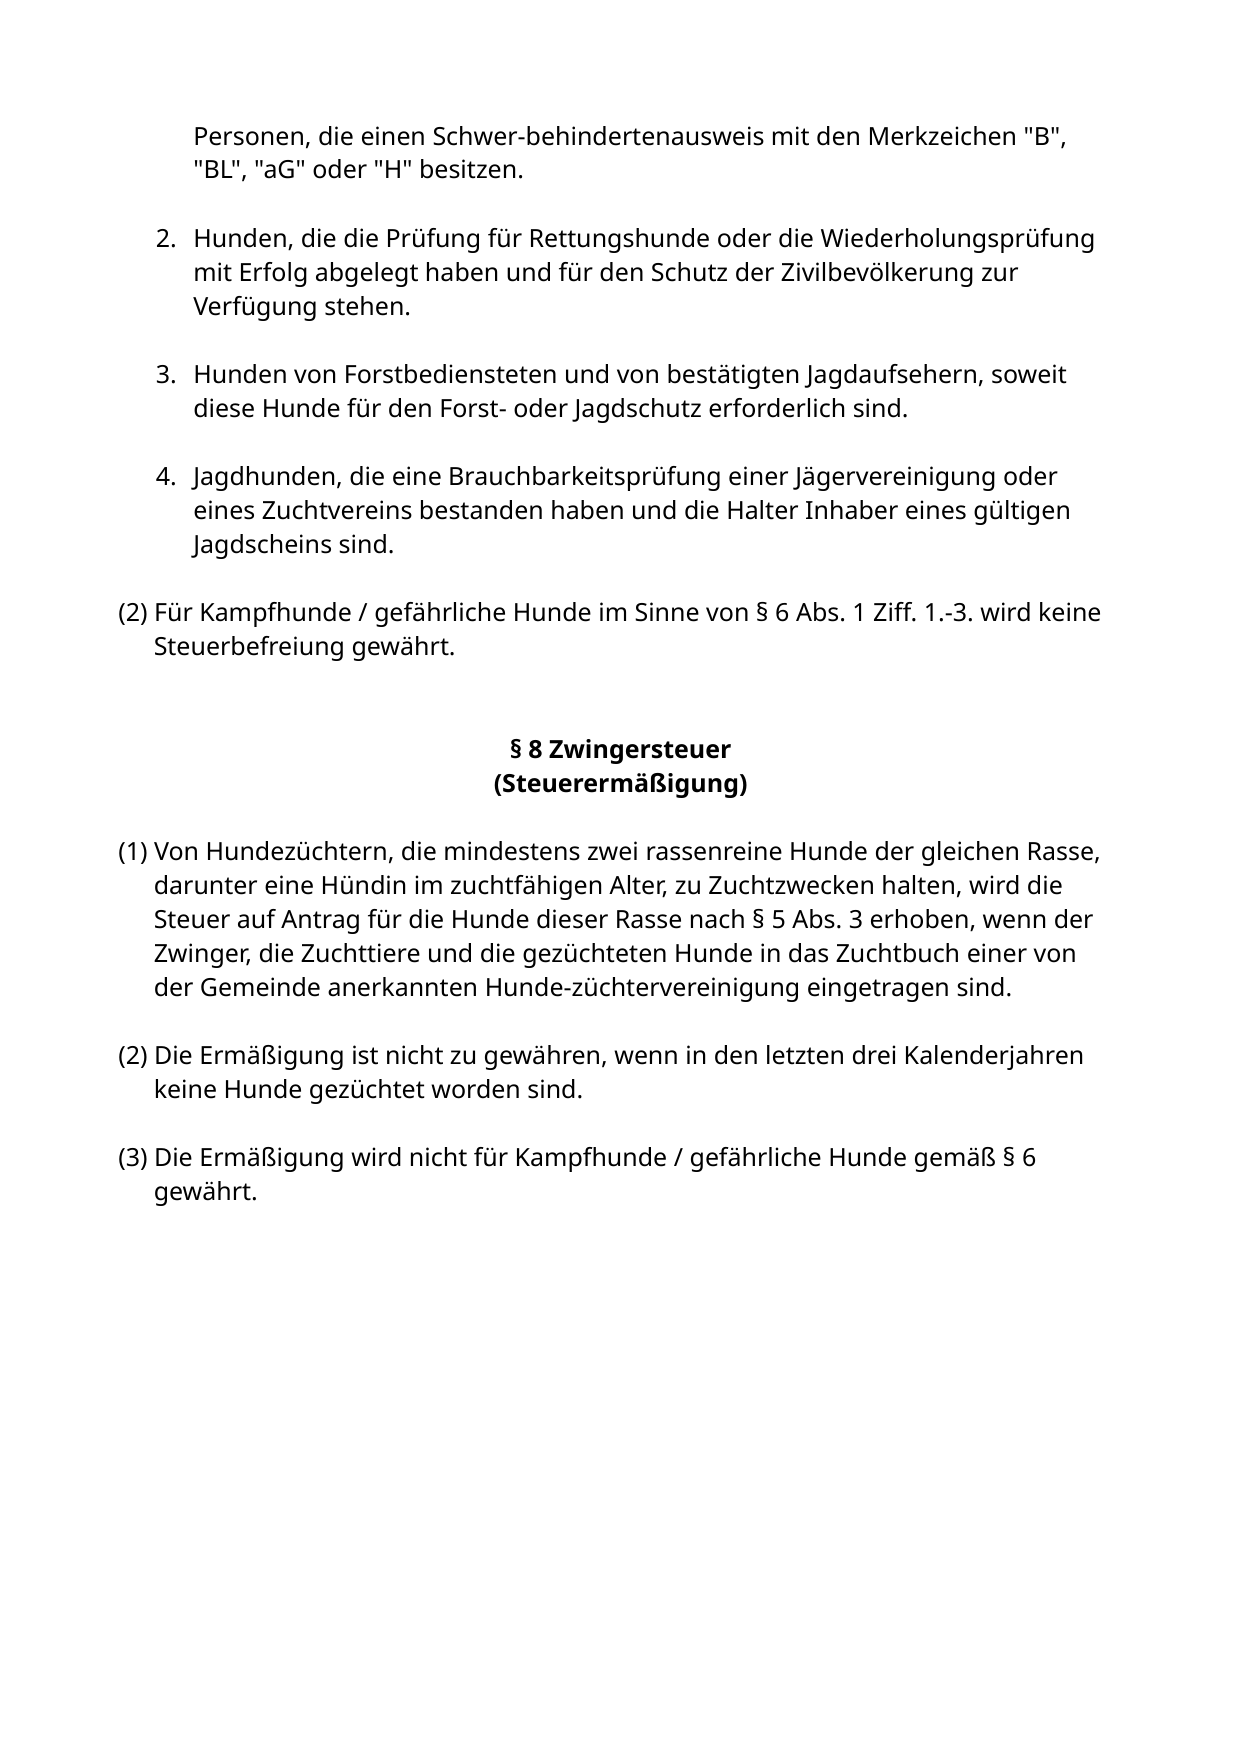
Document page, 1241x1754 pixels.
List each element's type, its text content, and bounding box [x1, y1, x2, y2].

list Hunden, die die Prüfung für Rettungshunde oder die Wiederholungsprüfung mit Erfolg abgelegt haben und für den Schutz der Zivilbevölkerung zur Verfügung stehen. [156, 220, 1123, 322]
text (1) Von Hundezüchtern, die mindestens zwei rassenreine Hunde der gleichen Rasse, darunter eine Hündin im zuchtfähigen Alter, zu Zuchtzwecken halten, wird die Steuer auf Antrag für die Hunde dieser Rasse nach § 5 Abs. 3 erhoben, wenn der Zwinger, die Zuchttiere und die gezüchteten Hunde in das Zuchtbuch einer von der Gemeinde anerkannten Hunde-züchtervereinigung eingetragen sind. [118, 833, 1123, 1004]
text § 8 Zwingersteuer [118, 731, 1123, 765]
text (2) Für Kampfhunde / gefährliche Hunde im Sinne von § 6 Abs. 1 Ziff. 1.-3. wird keine Steuerbefreiung gewährt. [118, 595, 1123, 663]
text (2) Die Ermäßigung ist nicht zu gewähren, wenn in den letzten drei Kalenderjahren keine Hunde gezüchtet worden sind. [118, 1038, 1123, 1106]
list Jagdhunden, die eine Brauchbarkeitsprüfung einer Jägervereinigung oder eines Zuchtvereins bestanden haben und die Halter Inhaber eines gültigen Jagdscheins sind. [156, 459, 1123, 561]
list Hunden von Forstbediensteten und von bestätigten Jagdaufsehern, soweit diese Hunde für den Forst- oder Jagdschutz erforderlich sind. [156, 357, 1123, 425]
list Personen, die einen Schwer-behindertenausweis mit den Merkzeichen "B", "BL", "aG" oder "H" besitzen. [156, 118, 1123, 186]
text (3) Die Ermäßigung wird nicht für Kampfhunde / gefährliche Hunde gemäß § 6 gewährt. [118, 1140, 1123, 1208]
text (Steuerermäßigung) [118, 765, 1123, 799]
